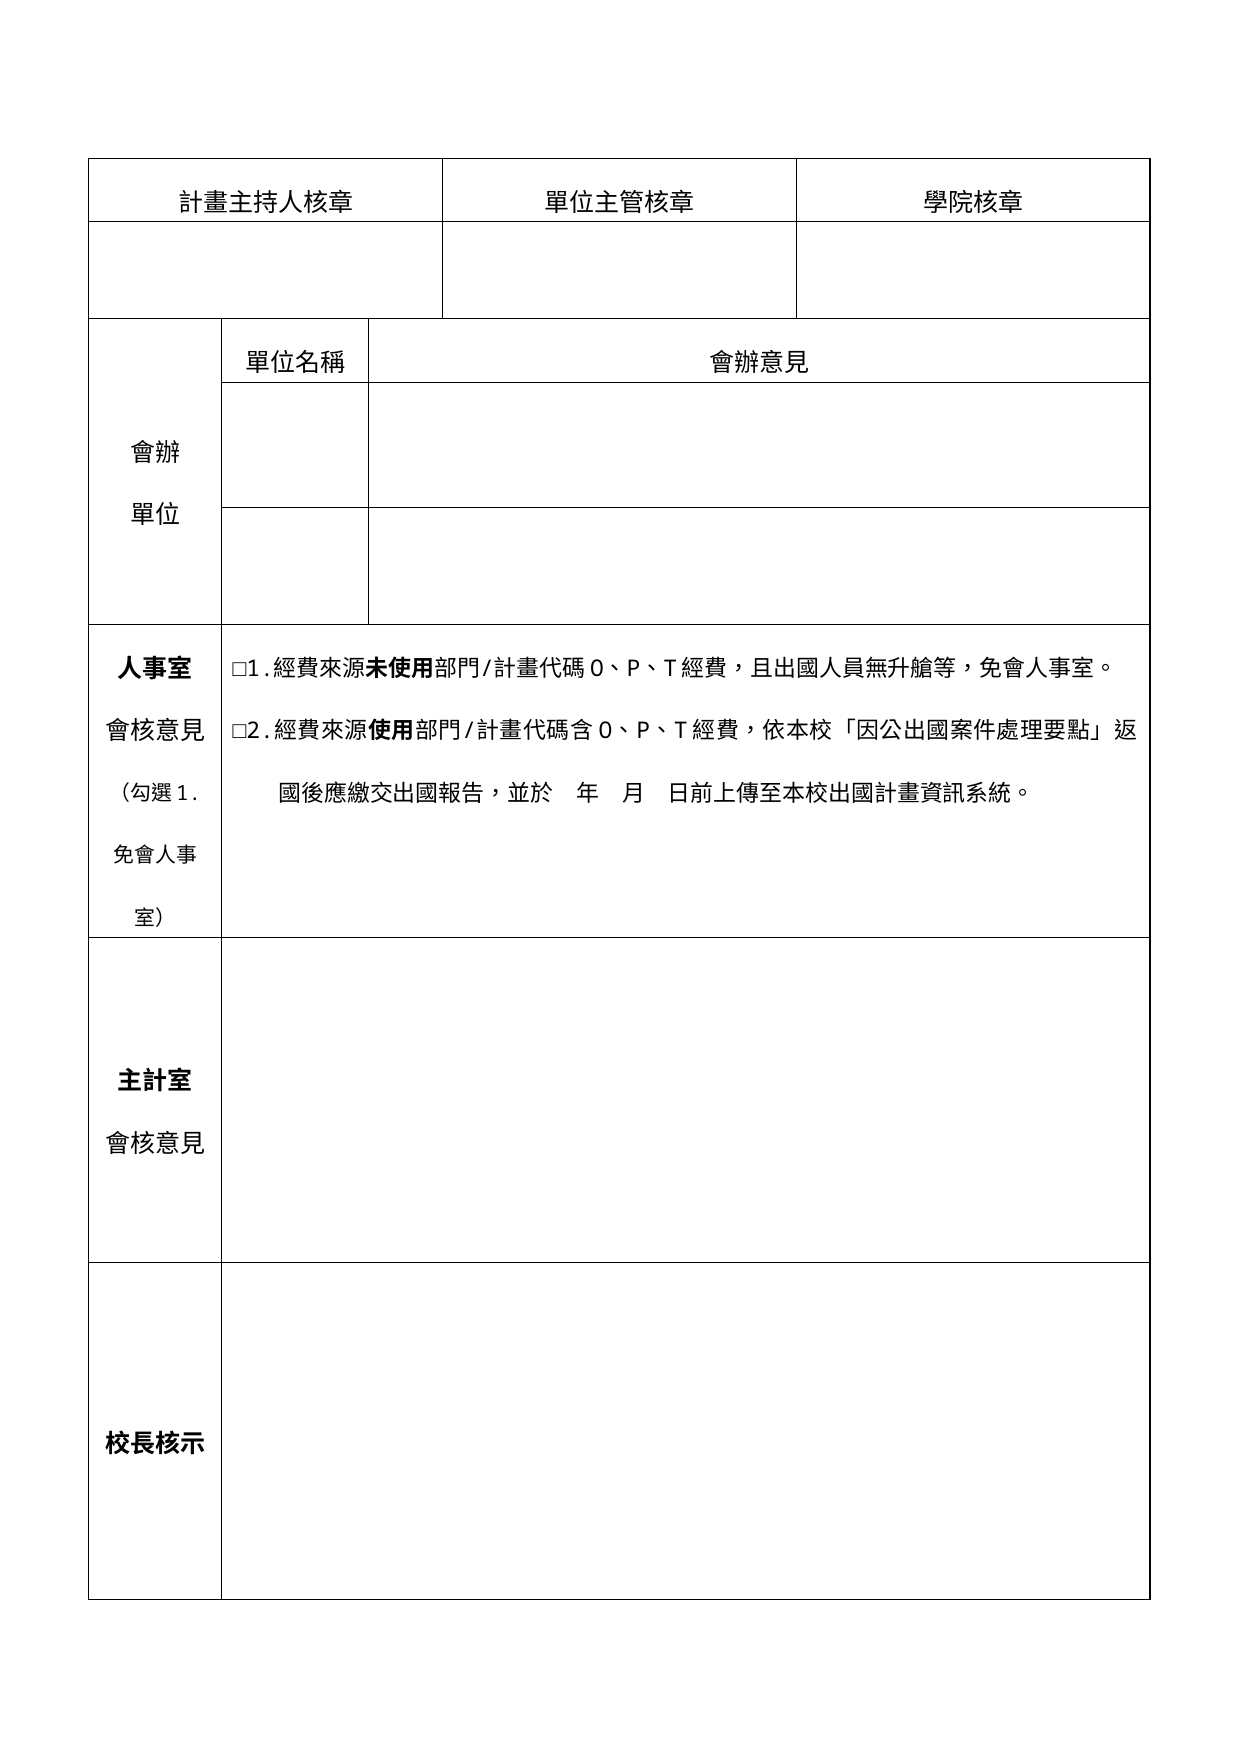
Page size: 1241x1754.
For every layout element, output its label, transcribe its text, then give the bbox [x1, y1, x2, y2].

table_cell 會辦 單位 [89, 319, 221, 623]
table_header 計畫主持人核章 [89, 159, 442, 221]
table_cell [222, 1263, 1149, 1599]
table_cell [89, 222, 442, 318]
table_cell [369, 508, 1149, 623]
table_cell [222, 383, 368, 507]
table_cell 單位名稱 [222, 319, 368, 382]
table_cell [369, 383, 1149, 507]
table_cell 主計室 會核意見 [89, 938, 221, 1262]
table_cell □1.經費來源未使用部門/計畫代碼O、P、T經費，且出國人員無升艙等，免會人事室。 □2.經費來源使用部門/計畫代碼含O、P、T經費，依本校「因公出國案件處理要點」返國後應繳交出國報告，並於 年 月 日前上傳至本校出國計畫資訊系統。 [222, 625, 1149, 937]
table_cell 人事室 會核意見 （勾選1.免會人事室） [89, 625, 221, 937]
table_cell [222, 938, 1149, 1262]
table_cell 校長核示 [89, 1263, 221, 1599]
table_header 單位主管核章 [443, 159, 796, 221]
table_cell [222, 508, 368, 623]
table_header 學院核章 [797, 159, 1149, 221]
table_cell [797, 222, 1149, 318]
table_cell [443, 222, 796, 318]
table_cell 會辦意見 [369, 319, 1149, 382]
